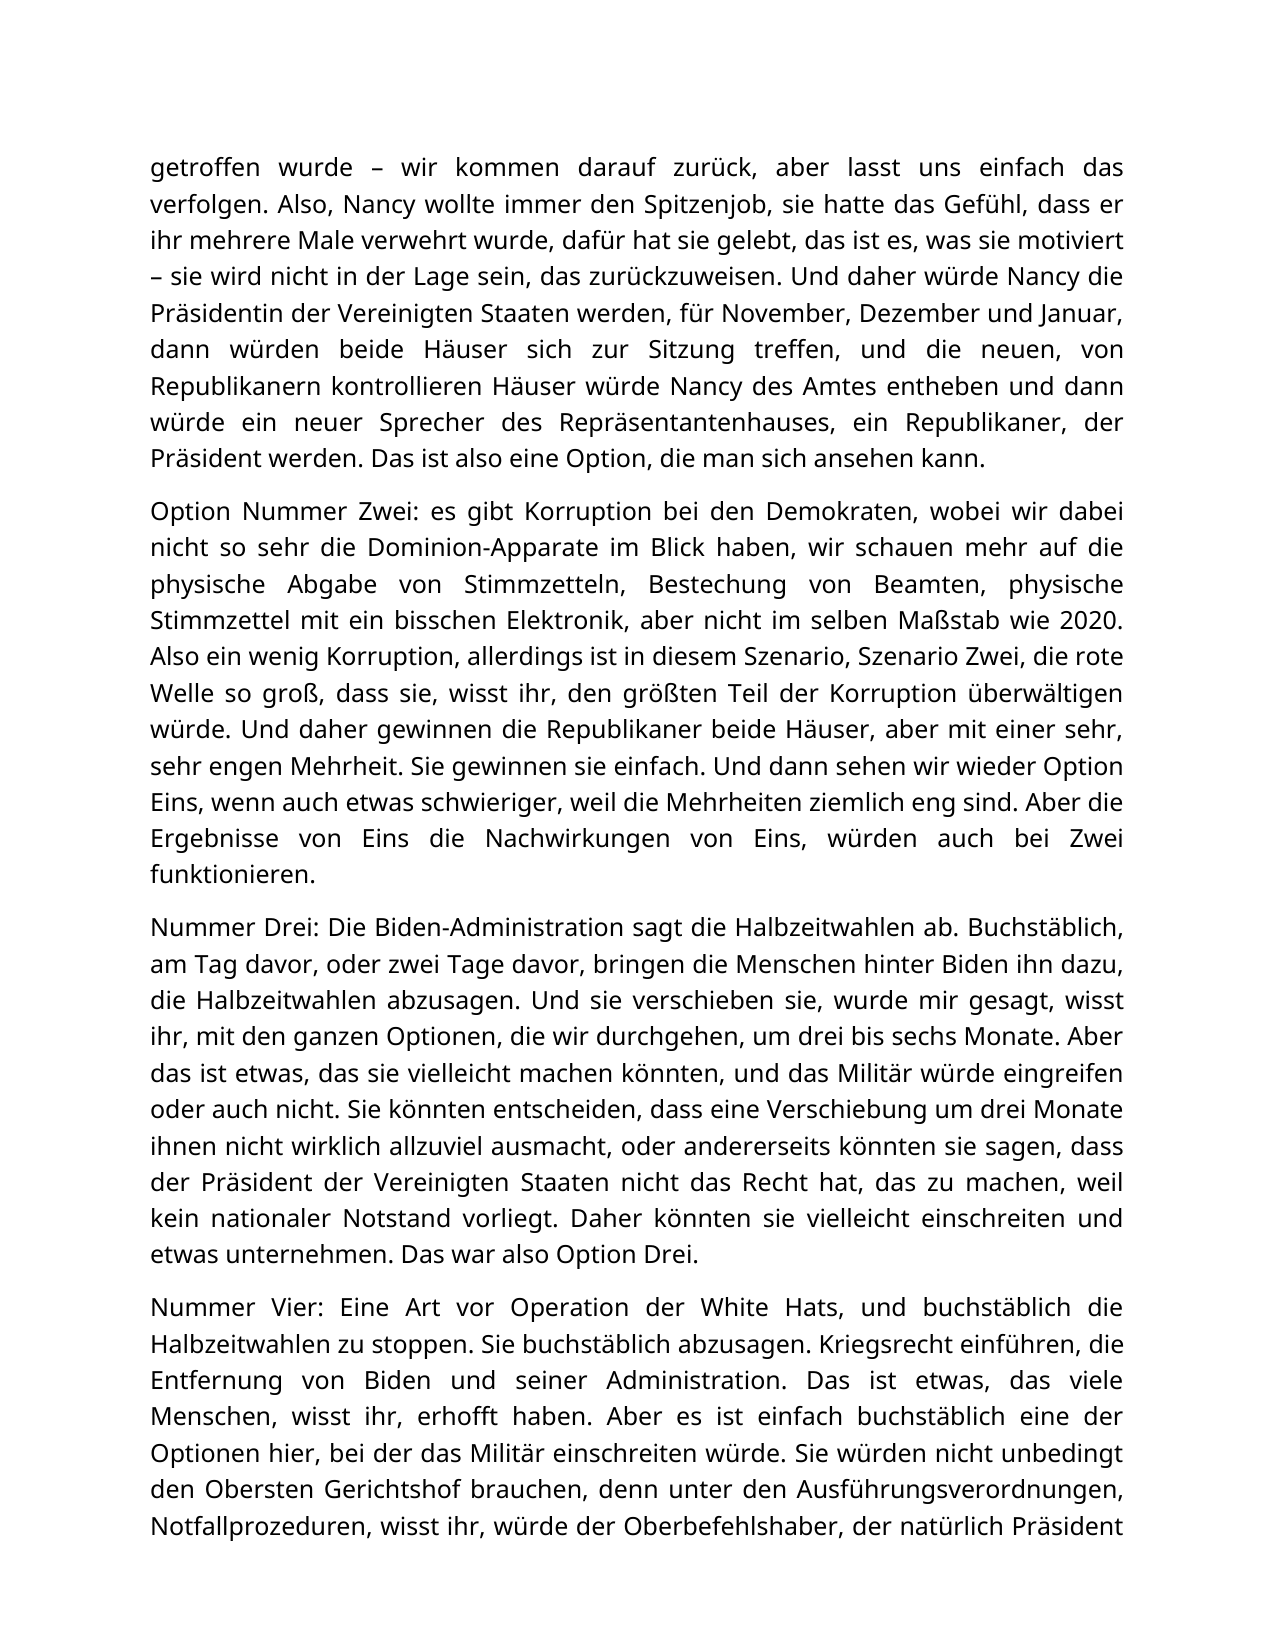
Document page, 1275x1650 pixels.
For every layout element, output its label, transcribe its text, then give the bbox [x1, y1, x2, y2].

text Nummer Drei: Die Biden-Administration sagt die Halbzeitwahlen ab. Buchstäblich, am Tag davor, oder zwei Tage davor, bringen die Menschen hinter Biden ihn dazu, die Halbzeitwahlen abzusagen. Und sie verschieben sie, wurde mir gesagt, wisst ihr, mit den ganzen Optionen, die wir durchgehen, um drei bis sechs Monate. Aber das ist etwas, das sie vielleicht machen könnten, und das Militär würde eingreifen oder auch nicht. Sie könnten entscheiden, dass eine Verschiebung um drei Monate ihnen nicht wirklich allzuviel ausmacht, oder andererseits könnten sie sagen, dass der Präsident der Vereinigten Staaten nicht das Recht hat, das zu machen, weil kein nationaler Notstand vorliegt. Daher könnten sie vielleicht einschreiten und etwas unternehmen. Das war also Option Drei. [150, 910, 1125, 1271]
text getroffen wurde – wir kommen darauf zurück, aber lasst uns einfach das verfolgen. Also, Nancy wollte immer den Spitzenjob, sie hatte das Gefühl, dass er ihr mehrere Male verwehrt wurde, dafür hat sie gelebt, das ist es, was sie motiviert – sie wird nicht in der Lage sein, das zurückzuweisen. Und daher würde Nancy die Präsidentin der Vereinigten Staaten werden, für November, Dezember und Januar, dann würden beide Häuser sich zur Sitzung treffen, und die neuen, von Republikanern kontrollieren Häuser würde Nancy des Amtes entheben und dann würde ein neuer Sprecher des Repräsentantenhauses, ein Republikaner, der Präsident werden. Das ist also eine Option, die man sich ansehen kann. [150, 150, 1125, 475]
text Option Nummer Zwei: es gibt Korruption bei den Demokraten, wobei wir dabei nicht so sehr die Dominion-Apparate im Blick haben, wir schauen mehr auf die physische Abgabe von Stimmzetteln, Bestechung von Beamten, physische Stimmzettel mit ein bisschen Elektronik, aber nicht im selben Maßstab wie 2020. Also ein wenig Korruption, allerdings ist in diesem Szenario, Szenario Zwei, die rote Welle so groß, dass sie, wisst ihr, den größten Teil der Korruption überwältigen würde. Und daher gewinnen die Republikaner beide Häuser, aber mit einer sehr, sehr engen Mehrheit. Sie gewinnen sie einfach. Und dann sehen wir wieder Option Eins, wenn auch etwas schwieriger, weil die Mehrheiten ziemlich eng sind. Aber die Ergebnisse von Eins die Nachwirkungen von Eins, würden auch bei Zwei funktionieren. [150, 494, 1125, 891]
text Nummer Vier: Eine Art vor Operation der White Hats, und buchstäblich die Halbzeitwahlen zu stoppen. Sie buchstäblich abzusagen. Kriegsrecht einführen, die Entfernung von Biden und seiner Administration. Das ist etwas, das viele Menschen, wisst ihr, erhofft haben. Aber es ist einfach buchstäblich eine der Optionen hier, bei der das Militär einschreiten würde. Sie würden nicht unbedingt den Obersten Gerichtshof brauchen, denn unter den Ausführungsverordnungen, Notfallprozeduren, wisst ihr, würde der Oberbefehlshaber, der natürlich Präsident [150, 1290, 1125, 1542]
